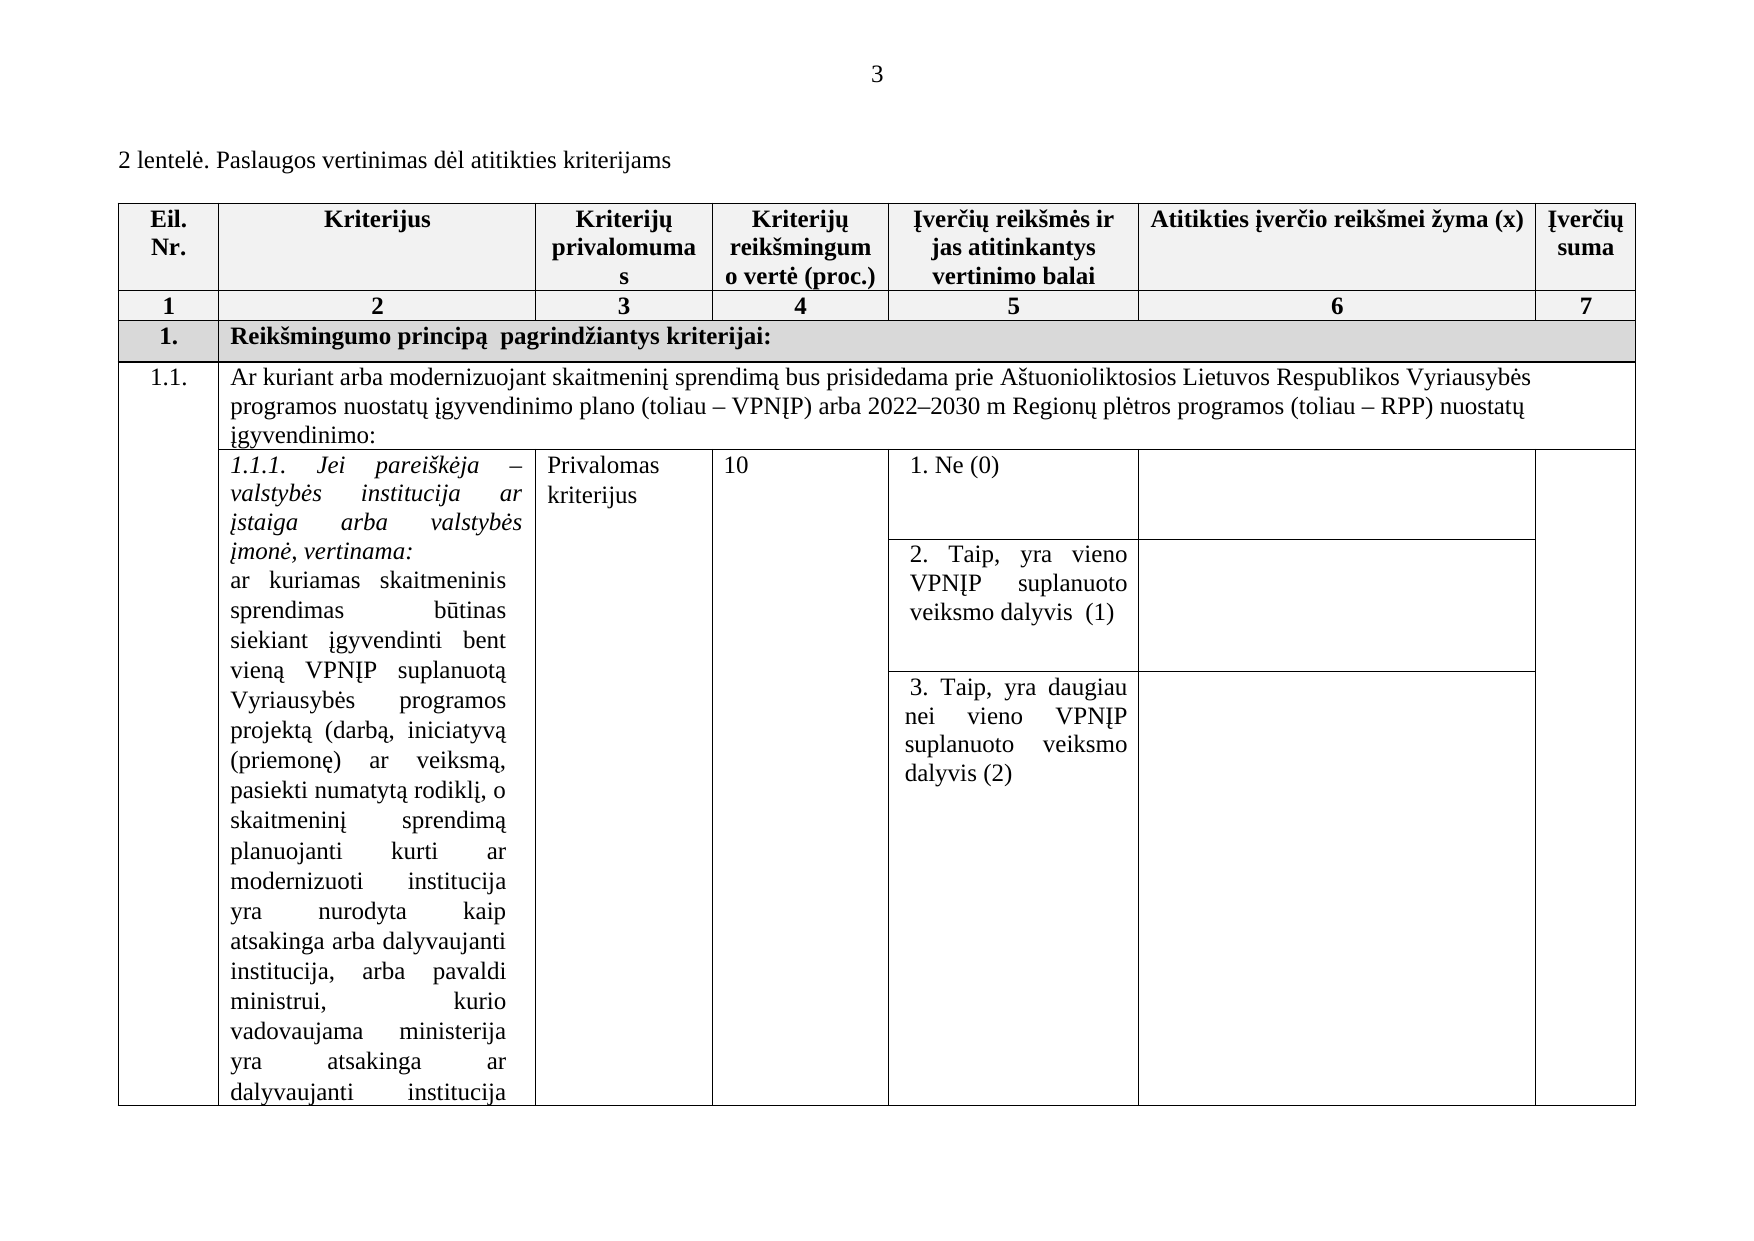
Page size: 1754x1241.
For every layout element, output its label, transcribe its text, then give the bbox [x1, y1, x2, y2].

table_cell [1139, 450, 1535, 538]
table_cell Reikšmingumo principą pagrindžiantys kriterijai: [219, 321, 1635, 361]
table_header Įverčių reikšmės ir jas atitinkantys vertinimo balai [889, 204, 1138, 290]
table_cell Ar kuriant arba modernizuojant skaitmeninį sprendimą bus prisidedama prie Aštuonioliktosios Lietuvos Respublikos Vyriausybės programos nuostatų įgyvendinimo plano (toliau – VPNĮP) arba 2022–2030 m Regionų plėtros programos (toliau – RPP) nuostatų įgyvendinimo: [219, 363, 1635, 449]
table_header Kriterijų privalomumas [536, 204, 712, 290]
table_header Eil. Nr. [119, 204, 218, 290]
table_cell 3 [536, 291, 712, 320]
table_cell [1139, 672, 1535, 1105]
table_cell 7 [1536, 291, 1635, 320]
table_cell 2. Taip, yra vieno VPNĮP suplanuoto veiksmo dalyvis (1) [889, 540, 1138, 671]
table_cell 6 [1139, 291, 1535, 320]
table_cell Privalomas kriterijus [536, 450, 712, 1105]
table_header Atitikties įverčio reikšmei žyma (x) [1139, 204, 1535, 290]
table_cell 5 [889, 291, 1138, 320]
table_header Kriterijų reikšmingumo vertė (proc.) [713, 204, 888, 290]
table_cell [1139, 540, 1535, 671]
table_cell 10 [713, 450, 888, 1105]
table_cell 1. Ne (0) [889, 450, 1138, 538]
table_cell 1.1. [119, 363, 218, 1105]
table_cell 3. Taip, yra daugiau nei vieno VPNĮP suplanuoto veiksmo dalyvis (2) [889, 672, 1138, 1105]
table_cell 1. [119, 321, 218, 361]
table_header Įverčių suma [1536, 204, 1635, 290]
table_cell 1 [119, 291, 218, 320]
table_cell 2 [219, 291, 535, 320]
table_cell [1536, 450, 1635, 1105]
table_cell 4 [713, 291, 888, 320]
table_cell 1.1.1. Jei pareiškėja – valstybės institucija ar įstaiga arba valstybės įmonė, vertinama: ar kuriamas skaitmeninis sprendimas būtinas siekiant įgyvendinti bent vieną VPNĮP suplanuotą Vyriausybės programos projektą (darbą, iniciatyvą (priemonę) ar veiksmą, pasiekti numatytą rodiklį, o skaitmeninį sprendimą planuojanti kurti ar modernizuoti institucija yra nurodyta kaip atsakinga arba dalyvaujanti institucija, arba pavaldi ministrui, kurio vadovaujama ministerija yra atsakinga ar dalyvaujanti institucija [219, 450, 535, 1105]
table_header Kriterijus [219, 204, 535, 290]
text 2 lentelė. Paslaugos vertinimas dėl atitikties kriterijams [118, 145, 1636, 174]
